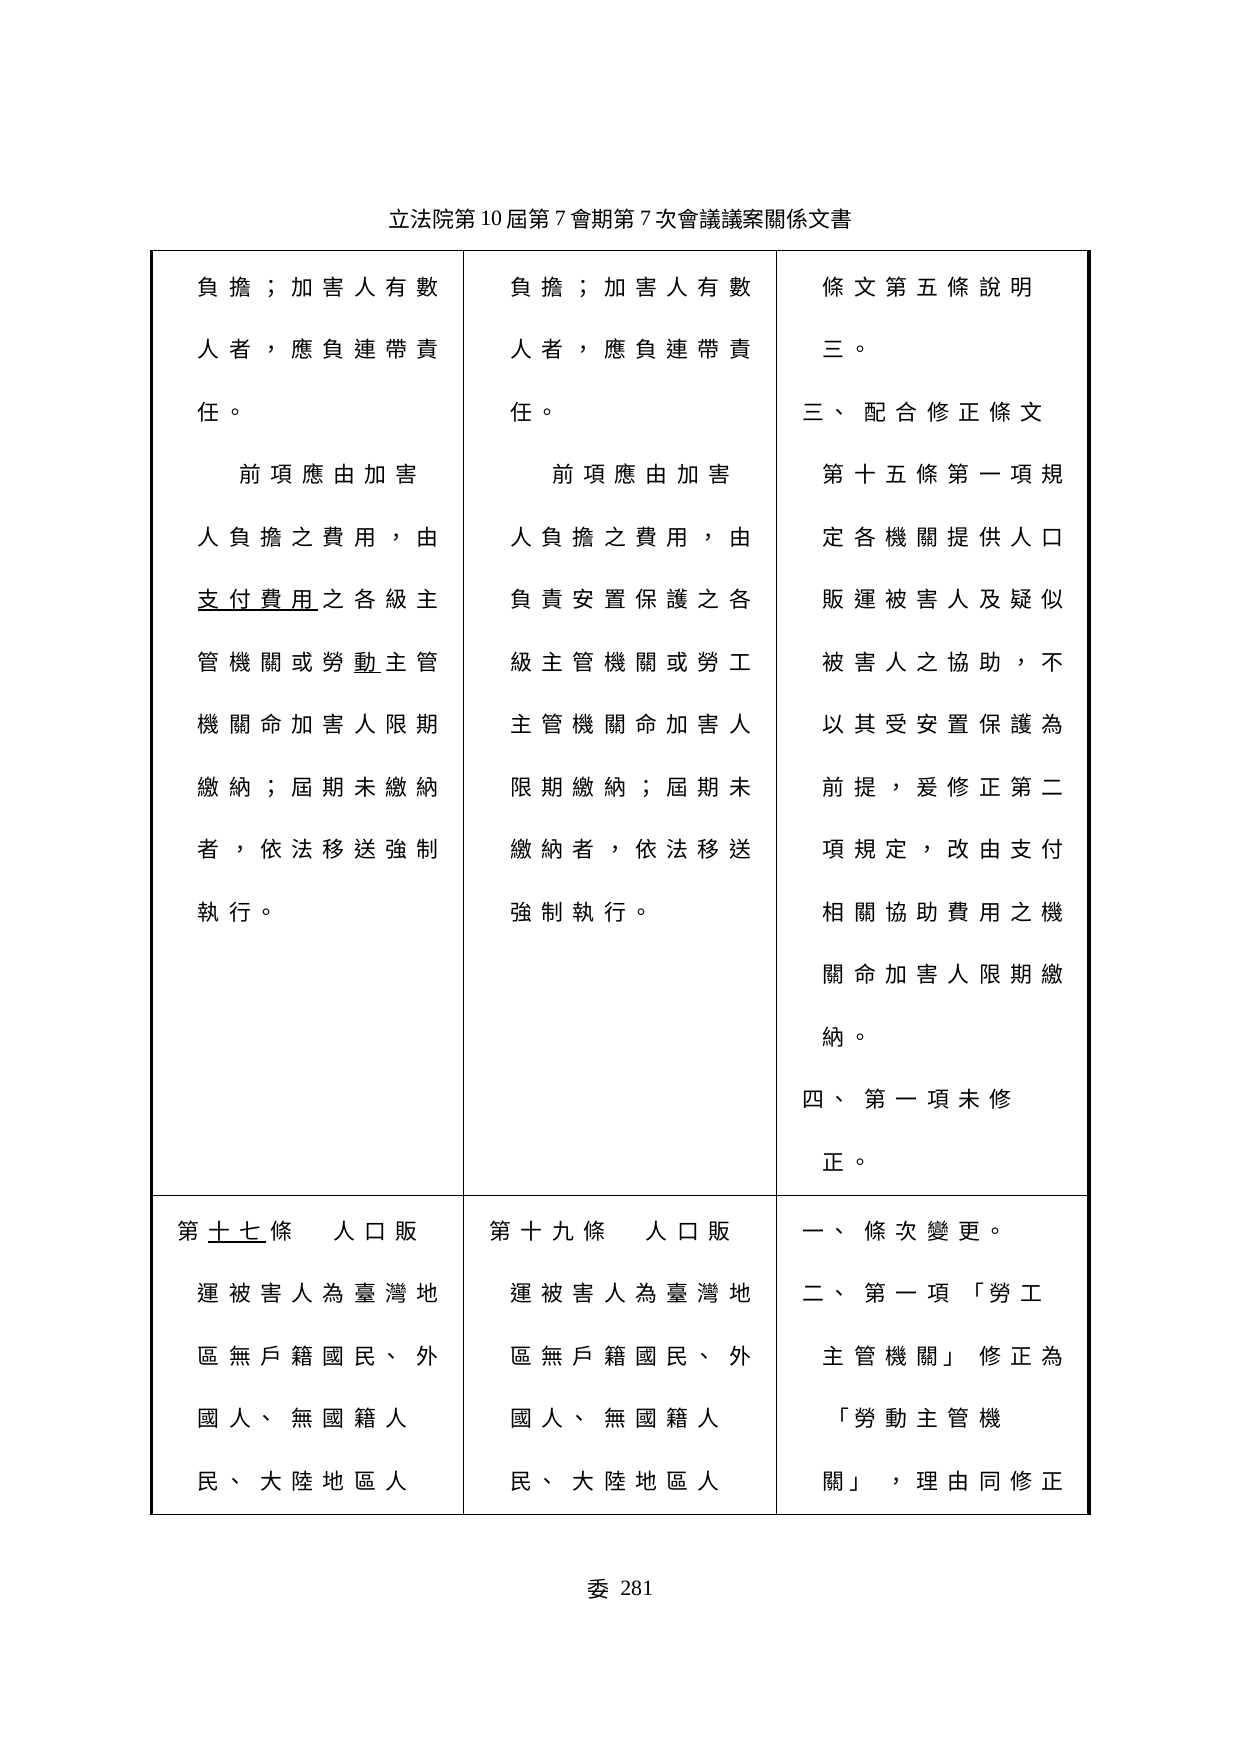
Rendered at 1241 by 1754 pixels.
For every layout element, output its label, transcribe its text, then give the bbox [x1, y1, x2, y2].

table_cell 條文第五條說明三。 三、配合修正條文第十五條第一項規定各機關提供人口販運被害人及疑似被害人之協助，不以其受安置保護為前提，爰修正第二項規定，改由支付相關協助費用之機關命加害人限期繳納。 四、第一項未修正。 [777, 251, 1087, 1194]
table_cell 負擔；加害人有數人者，應負連帶責任。 前項應由加害人負擔之費用，由負責安置保護之各級主管機關或勞工主管機關命加害人限期繳納；屆期未繳納者，依法移送強制執行。 [464, 251, 776, 1194]
table_cell 負擔；加害人有數人者，應負連帶責任。 前項應由加害人負擔之費用，由支付費用之各級主管機關或勞動主管機關命加害人限期繳納；屆期未繳納者，依法移送強制執行。 [153, 251, 463, 1194]
table_cell 第十七條 人口販運被害人為臺灣地區無戶籍國民、外國人、無國籍人民、大陸地區人 [153, 1196, 463, 1514]
table_cell 第十九條 人口販運被害人為臺灣地區無戶籍國民、外國人、無國籍人民、大陸地區人 [464, 1196, 776, 1514]
table_cell 一、條次變更。 二、第一項「勞工主管機關」修正為「勞動主管機關」，理由同修正 [777, 1196, 1087, 1514]
